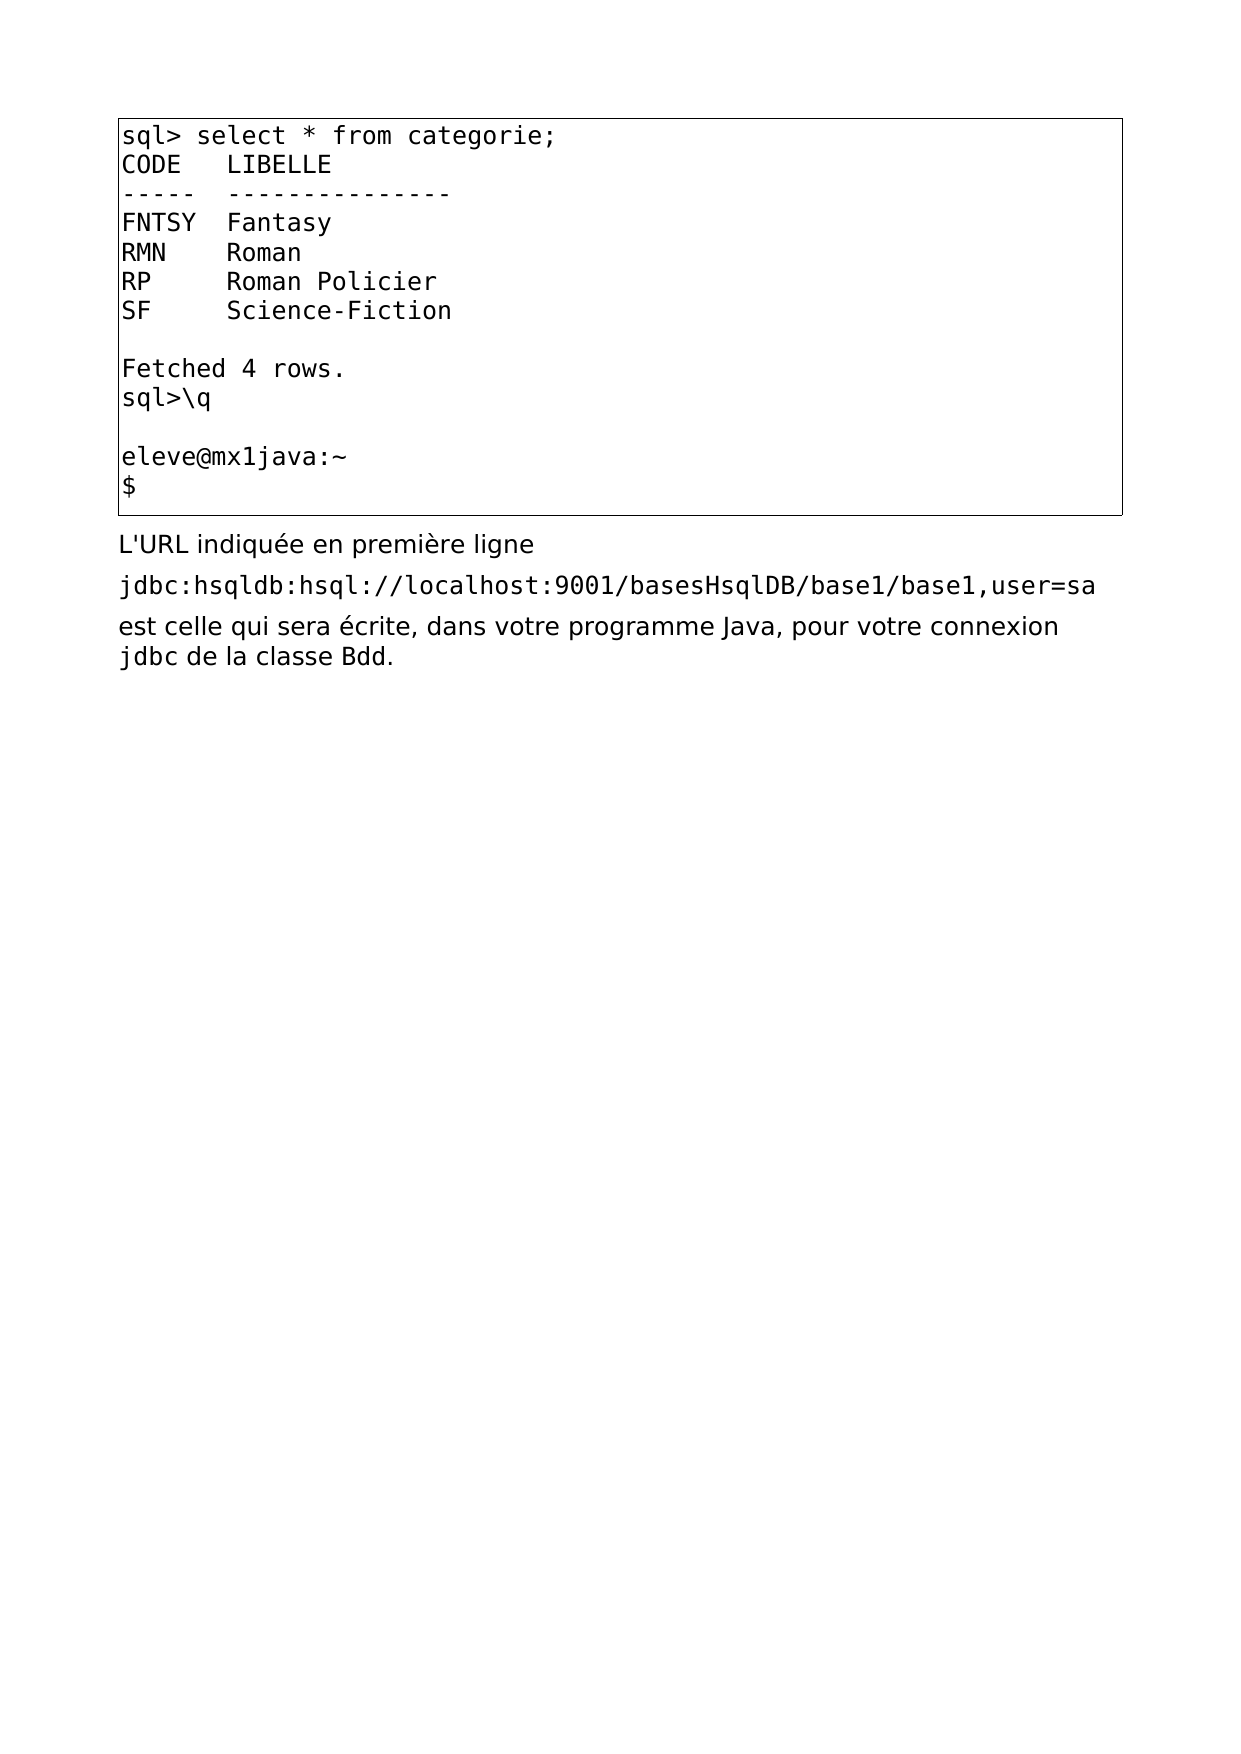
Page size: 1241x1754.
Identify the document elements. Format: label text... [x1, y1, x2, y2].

text jdbc:hsqldb:hsql://localhost:9001/basesHsqlDB/base1/base1,user=sa [118, 572, 1122, 601]
table_header sql> select * from categorie; CODE LIBELLE ----- --------------- FNTSY Fantasy RMN Roman RP Roman Policier SF Science-Fiction Fetched 4 rows. sql>\q eleve@mx1java:~ $ [119, 119, 1122, 515]
text L'URL indiquée en première ligne [118, 530, 1122, 559]
text est celle qui sera écrite, dans votre programme Java, pour votre connexion jdbc de la classe Bdd. [118, 612, 1122, 671]
